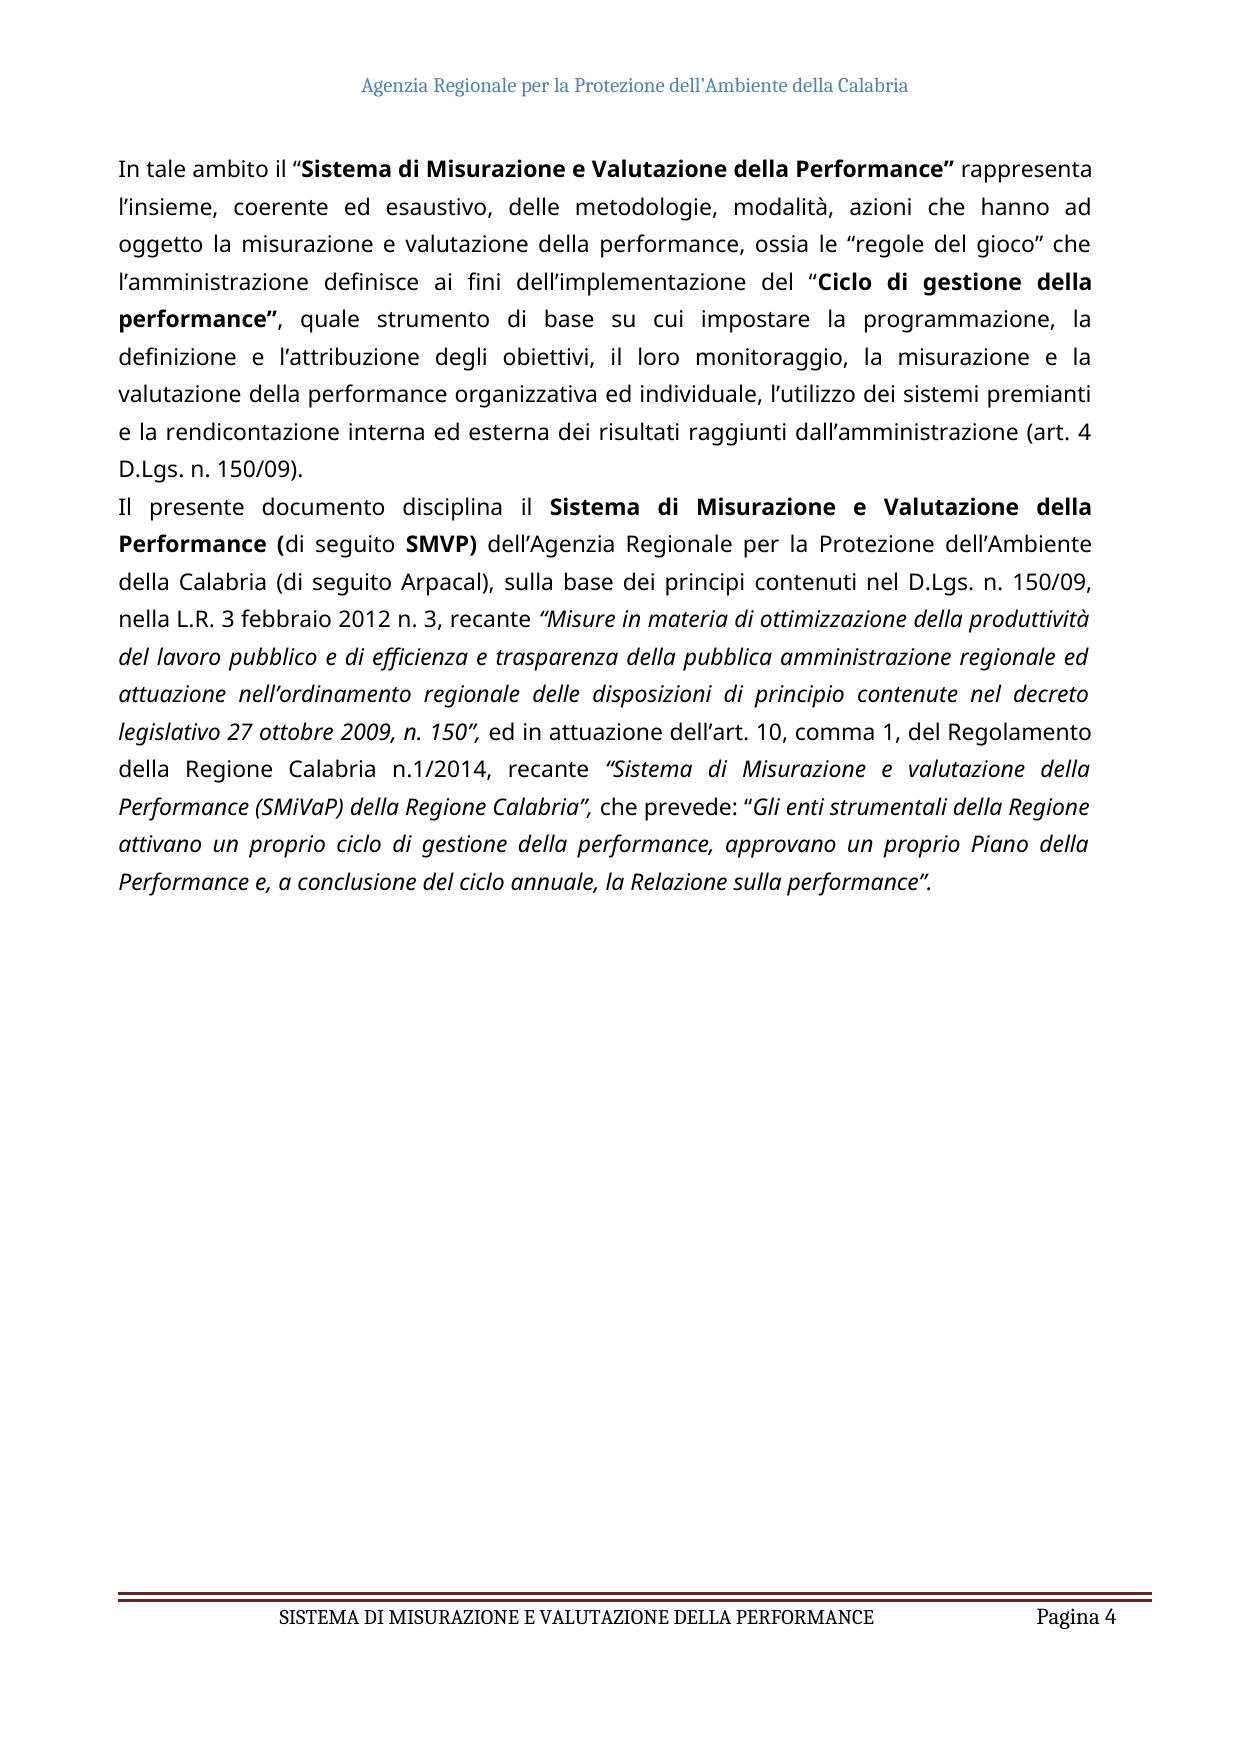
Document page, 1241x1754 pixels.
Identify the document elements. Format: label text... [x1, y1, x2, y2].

text In tale ambito il “Sistema di Misurazione e Valutazione della Performance” rappresenta l’insieme, coerente ed esaustivo, delle metodologie, modalità, azioni che hanno ad oggetto la misurazione e valutazione della performance, ossia le “regole del gioco” che l’amministrazione definisce ai fini dell’implementazione del “Ciclo di gestione della performance”, quale strumento di base su cui impostare la programmazione, la definizione e l’attribuzione degli obiettivi, il loro monitoraggio, la misurazione e la valutazione della performance organizzativa ed individuale, l’utilizzo dei sistemi premianti e la rendicontazione interna ed esterna dei risultati raggiunti dall’amministrazione (art. 4 D.Lgs. n. 150/09). [118, 148, 1093, 485]
text Il presente documento disciplina il Sistema di Misurazione e Valutazione della Performance (di seguito SMVP) dell’Agenzia Regionale per la Protezione dell’Ambiente della Calabria (di seguito Arpacal), sulla base dei principi contenuti nel D.Lgs. n. 150/09, nella L.R. 3 febbraio 2012 n. 3, recante “Misure in materia di ottimizzazione della produttività del lavoro pubblico e di efficienza e trasparenza della pubblica amministrazione regionale ed attuazione nell’ordinamento regionale delle disposizioni di principio contenute nel decreto legislativo 27 ottobre 2009, n. 150”, ed in attuazione dell’art. 10, comma 1, del Regolamento della Regione Calabria n.1/2014, recante “Sistema di Misurazione e valutazione della Performance (SMiVaP) della Regione Calabria”, che prevede: “Gli enti strumentali della Regione attivano un proprio ciclo di gestione della performance, approvano un proprio Piano della Performance e, a conclusione del ciclo annuale, la Relazione sulla performance”. [118, 485, 1093, 898]
